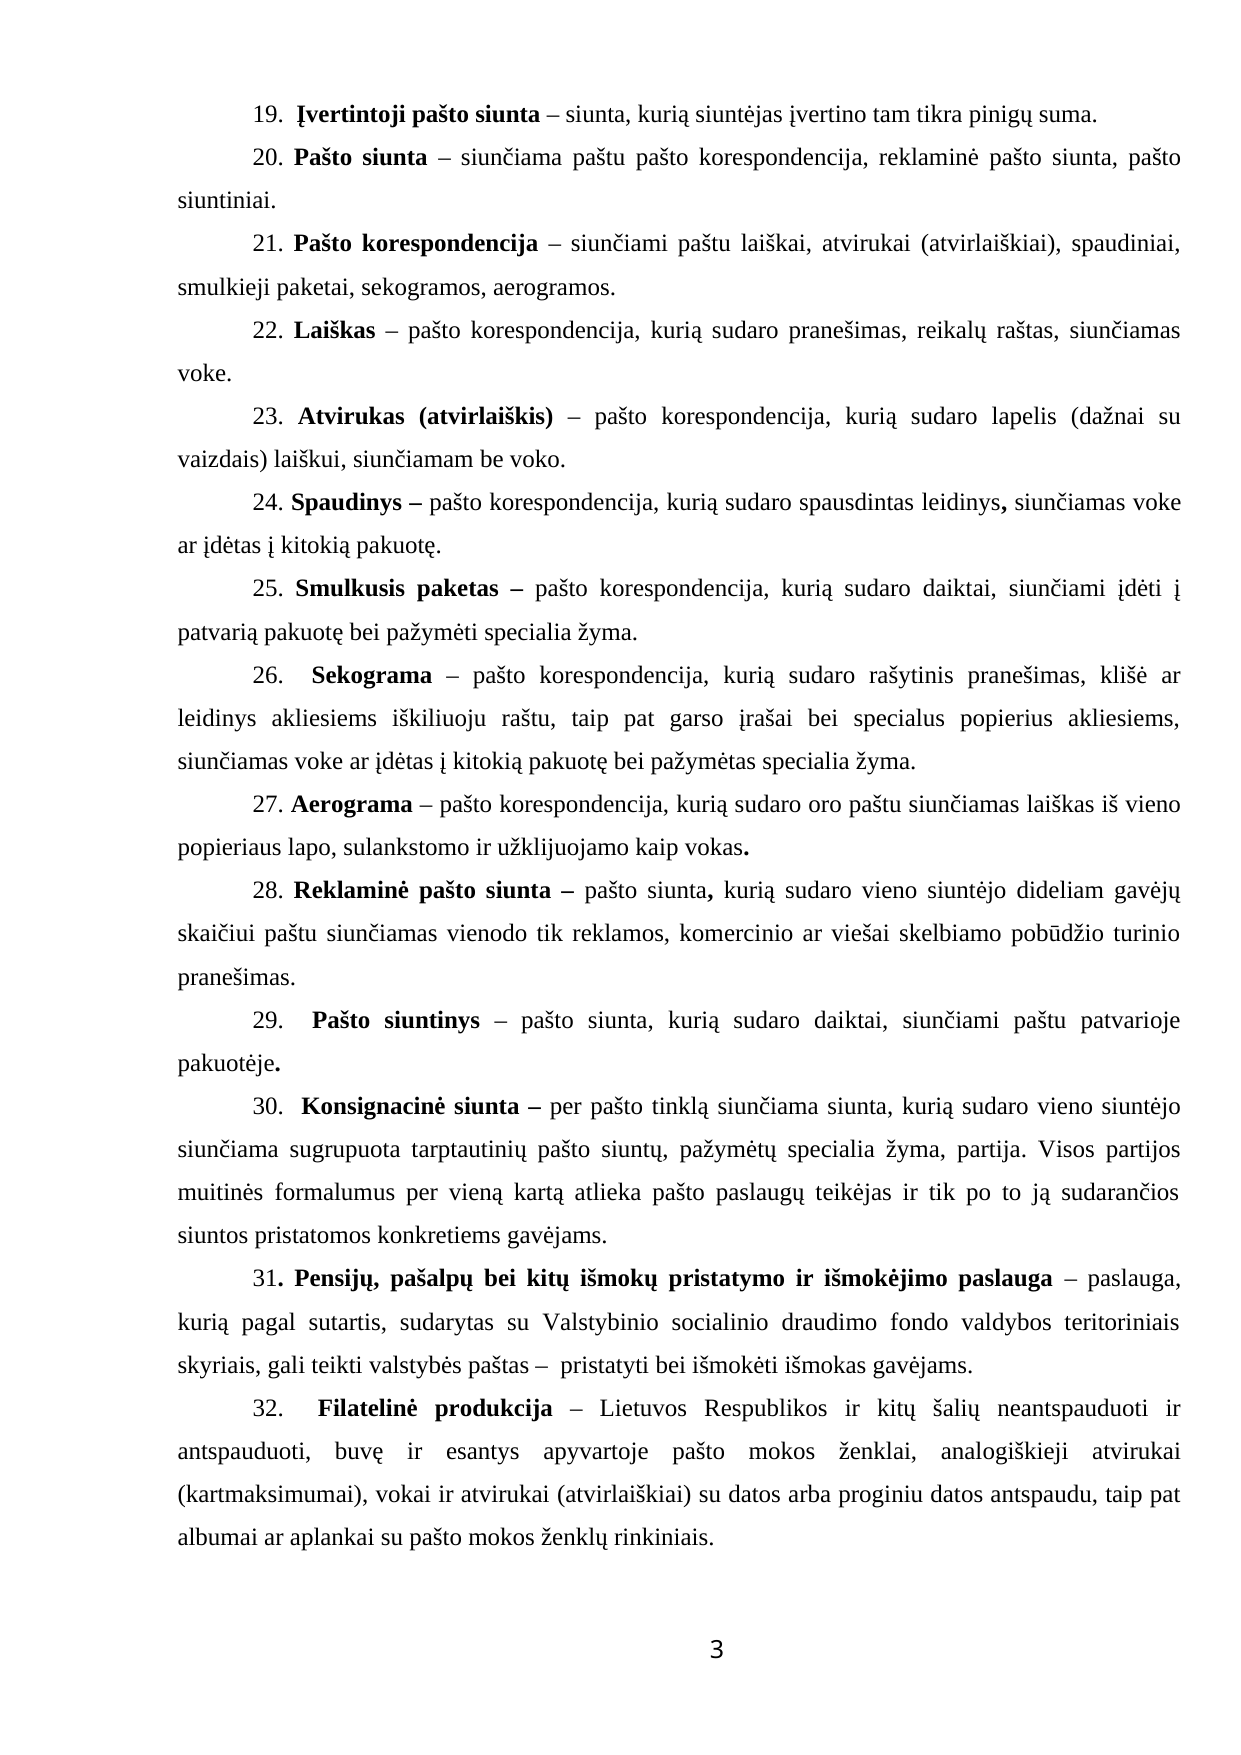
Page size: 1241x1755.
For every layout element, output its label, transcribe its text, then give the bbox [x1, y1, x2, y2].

text 20. Pašto siunta – siunčiama paštu pašto korespondencija, reklaminė pašto siunta, pašto siuntiniai. [177, 142, 1181, 214]
text 24. Spaudinys – pašto korespondencija, kurią sudaro spausdintas leidinys, siunčiamas voke ar įdėtas į kitokią pakuotę. [177, 487, 1181, 559]
text 28. Reklaminė pašto siunta – pašto siunta, kurią sudaro vieno siuntėjo dideliam gavėjų skaičiui paštu siunčiamas vienodo tik reklamos, komercinio ar viešai skelbiamo pobūdžio turinio pranešimas. [177, 875, 1181, 990]
text 21. Pašto korespondencija – siunčiami paštu laiškai, atvirukai (atvirlaiškiai), spaudiniai, smulkieji paketai, sekogramos, aerogramos. [177, 228, 1181, 300]
text 26. Sekograma – pašto korespondencija, kurią sudaro rašytinis pranešimas, klišė ar leidinys akliesiems iškiliuoju raštu, taip pat garso įrašai bei specialus popierius akliesiems, siunčiamas voke ar įdėtas į kitokią pakuotę bei pažymėtas specialia žyma. [177, 660, 1181, 775]
text 29. Pašto siuntinys – pašto siunta, kurią sudaro daiktai, siunčiami paštu patvarioje pakuotėje. [177, 1005, 1181, 1077]
text 19. Įvertintoji pašto siunta – siunta, kurią siuntėjas įvertino tam tikra pinigų suma. [177, 99, 1181, 128]
text 23. Atvirukas (atvirlaiškis) – pašto korespondencija, kurią sudaro lapelis (dažnai su vaizdais) laiškui, siunčiamam be voko. [177, 401, 1181, 473]
text 22. Laiškas – pašto korespondencija, kurią sudaro pranešimas, reikalų raštas, siunčiamas voke. [177, 315, 1181, 387]
text 32. Filatelinė produkcija – Lietuvos Respublikos ir kitų šalių neantspauduoti ir antspauduoti, buvę ir esantys apyvartoje pašto mokos ženklai, analogiškieji atvirukai (kartmaksimumai), vokai ir atvirukai (atvirlaiškiai) su datos arba proginiu datos antspaudu, taip pat albumai ar aplankai su pašto mokos ženklų rinkiniais. [177, 1393, 1181, 1551]
text 31. Pensijų, pašalpų bei kitų išmokų pristatymo ir išmokėjimo paslauga – paslauga, kurią pagal sutartis, sudarytas su Valstybinio socialinio draudimo fondo valdybos teritoriniais skyriais, gali teikti valstybės paštas – pristatyti bei išmokėti išmokas gavėjams. [177, 1263, 1181, 1378]
text 27. Aerograma – pašto korespondencija, kurią sudaro oro paštu siunčiamas laiškas iš vieno popieriaus lapo, sulankstomo ir užklijuojamo kaip vokas. [177, 789, 1181, 861]
text 30. Konsignacinė siunta – per pašto tinklą siunčiama siunta, kurią sudaro vieno siuntėjo siunčiama sugrupuota tarptautinių pašto siuntų, pažymėtų specialia žyma, partija. Visos partijos muitinės formalumus per vieną kartą atlieka pašto paslaugų teikėjas ir tik po to ją sudarančios siuntos pristatomos konkretiems gavėjams. [177, 1091, 1181, 1249]
text 25. Smulkusis paketas – pašto korespondencija, kurią sudaro daiktai, siunčiami įdėti į patvarią pakuotę bei pažymėti specialia žyma. [177, 573, 1181, 645]
